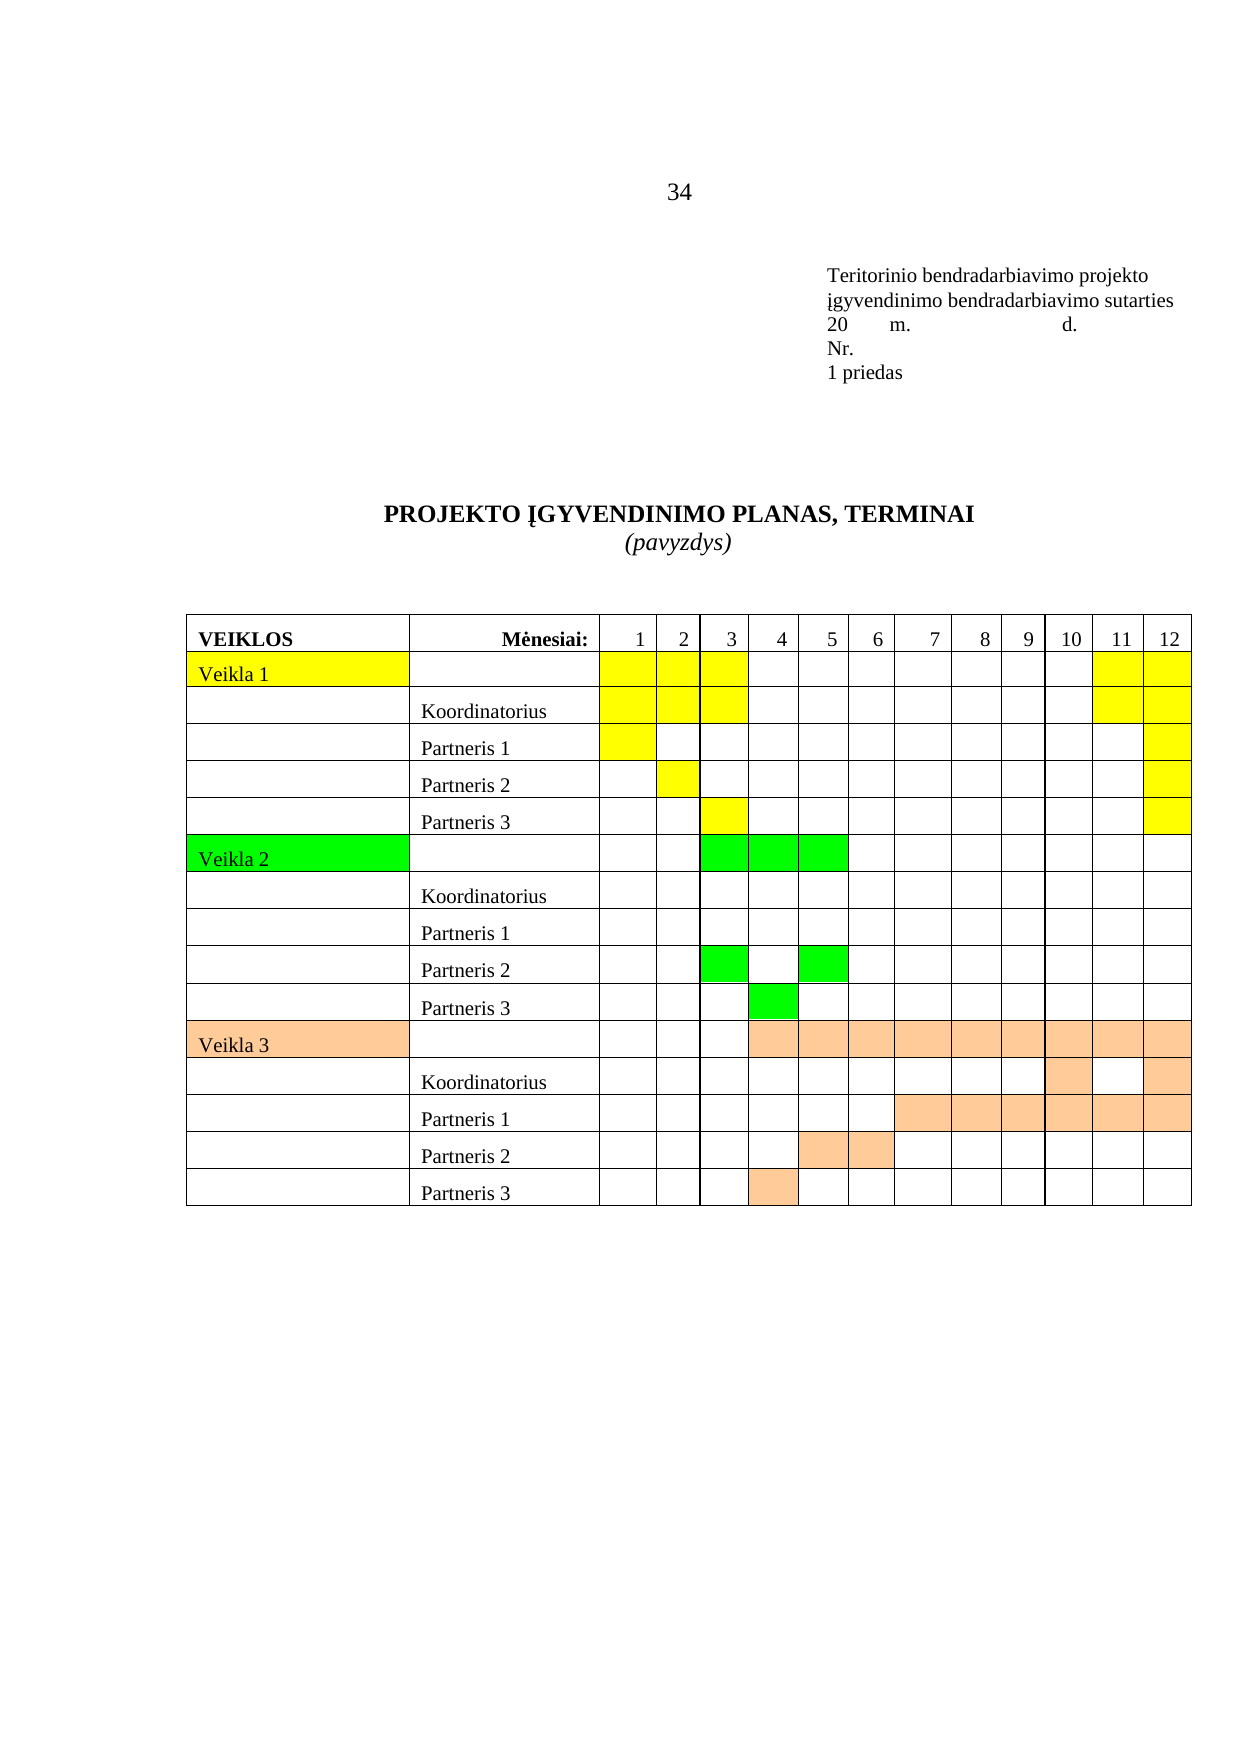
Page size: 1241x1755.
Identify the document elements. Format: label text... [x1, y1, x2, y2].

table_cell [952, 1095, 1001, 1131]
table_cell Veikla 2 [187, 835, 409, 871]
table_cell Veikla 3 [187, 1021, 409, 1057]
table_cell [952, 1132, 1001, 1168]
text įgyvendinimo bendradarbiavimo sutarties [827, 287, 1181, 312]
table_cell [749, 761, 798, 797]
table_cell [895, 1132, 951, 1168]
table_cell [749, 687, 798, 723]
table_header 3 [701, 615, 748, 651]
table_cell [749, 872, 798, 908]
table_cell [1046, 835, 1092, 871]
table_cell [1002, 1021, 1044, 1057]
table_cell [749, 1169, 798, 1205]
table_header 8 [952, 615, 1001, 651]
table_header 6 [849, 615, 894, 651]
table_cell [600, 798, 656, 834]
table_header 7 [895, 615, 951, 651]
table_cell [600, 687, 656, 723]
table_header 5 [799, 615, 848, 651]
table_cell [1046, 798, 1092, 834]
table_cell [952, 1021, 1001, 1057]
table_cell [1144, 1132, 1191, 1168]
table_cell [600, 1021, 656, 1057]
table_cell Partneris 2 [410, 1132, 599, 1168]
table_cell [1093, 798, 1143, 834]
table_cell [1002, 909, 1044, 945]
table_cell [952, 798, 1001, 834]
table_header 4 [749, 615, 798, 651]
table_cell [895, 761, 951, 797]
table_cell [1002, 872, 1044, 908]
table_cell Koordinatorius [410, 687, 599, 723]
table_cell Partneris 3 [410, 984, 599, 1019]
table_cell [600, 835, 656, 871]
table_cell [187, 724, 409, 760]
table_cell [187, 1058, 409, 1094]
text 1 priedas [827, 360, 1181, 384]
table_cell [187, 1169, 409, 1205]
table_cell [600, 1169, 656, 1205]
table_cell Partneris 1 [410, 724, 599, 760]
table_cell [657, 984, 699, 1019]
table_cell [799, 687, 848, 723]
table_cell [749, 798, 798, 834]
table_cell [849, 687, 894, 723]
table_cell [1093, 984, 1143, 1019]
table_cell [849, 1132, 894, 1168]
table_cell [849, 1021, 894, 1057]
table_cell [1144, 652, 1191, 686]
table_cell [1093, 1058, 1143, 1094]
table_cell [187, 1095, 409, 1131]
table_cell [657, 1058, 699, 1094]
table_cell [1046, 652, 1092, 686]
table_cell Partneris 3 [410, 798, 599, 834]
table_cell [895, 798, 951, 834]
table_cell [895, 946, 951, 982]
table_cell [410, 1021, 599, 1057]
table_cell [895, 984, 951, 1019]
table_cell [1144, 687, 1191, 723]
table_cell [952, 724, 1001, 760]
table_header VEIKLOS [187, 615, 409, 651]
table_cell [849, 835, 894, 871]
table_cell [799, 1095, 848, 1131]
table_cell [600, 724, 656, 760]
table_cell [1046, 1058, 1092, 1094]
table_cell [895, 1021, 951, 1057]
table_cell Partneris 1 [410, 909, 599, 945]
table_cell [895, 835, 951, 871]
table_cell [1144, 1058, 1191, 1094]
table_cell [952, 872, 1001, 908]
table_cell [657, 798, 699, 834]
table_cell Partneris 2 [410, 761, 599, 797]
table_cell [799, 835, 848, 871]
table_cell [895, 1169, 951, 1205]
table_cell [1144, 724, 1191, 760]
table_cell [600, 946, 656, 982]
table_cell [952, 835, 1001, 871]
table_cell [1093, 872, 1143, 908]
table_cell Koordinatorius [410, 872, 599, 908]
table_cell [1093, 946, 1143, 982]
table_cell [799, 761, 848, 797]
table_cell [749, 1021, 798, 1057]
table_cell [701, 1169, 748, 1205]
table_cell [849, 946, 894, 982]
table_cell [799, 798, 848, 834]
table_cell [701, 724, 748, 760]
table_cell [657, 835, 699, 871]
table_cell [849, 909, 894, 945]
text Teritorinio bendradarbiavimo projekto [827, 263, 1181, 287]
table_cell [1002, 761, 1044, 797]
table_cell [849, 761, 894, 797]
table_cell [657, 652, 699, 686]
table_cell [701, 1058, 748, 1094]
table_cell [701, 1095, 748, 1131]
table_cell [600, 872, 656, 908]
table_cell [952, 984, 1001, 1019]
table_cell Veikla 1 [187, 652, 409, 686]
table_cell [1093, 652, 1143, 686]
table_cell [1093, 909, 1143, 945]
table_cell [1144, 1021, 1191, 1057]
table_cell [1046, 946, 1092, 982]
table_cell [600, 761, 656, 797]
table_cell [799, 652, 848, 686]
table_cell [895, 652, 951, 686]
table_cell [187, 872, 409, 908]
table_cell [600, 652, 656, 686]
table_cell [1002, 724, 1044, 760]
table_cell [701, 946, 748, 982]
table_cell [657, 872, 699, 908]
table_cell [187, 761, 409, 797]
table_cell [1046, 687, 1092, 723]
table_cell [701, 687, 748, 723]
table_cell [1144, 909, 1191, 945]
table_cell [749, 909, 798, 945]
table_cell [895, 872, 951, 908]
table_cell [749, 1132, 798, 1168]
table_cell [1046, 872, 1092, 908]
table_cell [701, 761, 748, 797]
table_cell [1144, 1095, 1191, 1131]
table_cell [1046, 1169, 1092, 1205]
table_cell [952, 761, 1001, 797]
table_cell [657, 946, 699, 982]
table_cell [749, 1095, 798, 1131]
table_cell [1144, 984, 1191, 1019]
table_cell [657, 1095, 699, 1131]
table_cell [701, 835, 748, 871]
table_cell [1002, 652, 1044, 686]
table_cell [749, 652, 798, 686]
table_header Mėnesiai: [410, 615, 599, 651]
table_cell [952, 909, 1001, 945]
table_cell [657, 724, 699, 760]
table_cell [952, 652, 1001, 686]
table_cell [657, 761, 699, 797]
table_cell [701, 1132, 748, 1168]
table_header 12 [1144, 615, 1191, 651]
table_cell [895, 687, 951, 723]
table_cell [849, 798, 894, 834]
table_cell [749, 724, 798, 760]
table_cell [849, 1169, 894, 1205]
table_cell [1046, 1132, 1092, 1168]
table_cell [1002, 1058, 1044, 1094]
table_cell [657, 687, 699, 723]
table_cell [1144, 835, 1191, 871]
table_cell [799, 909, 848, 945]
table_cell [1002, 1095, 1044, 1131]
table_cell [1093, 761, 1143, 797]
table_header 10 [1046, 615, 1092, 651]
table_cell [952, 1058, 1001, 1094]
table_cell [849, 872, 894, 908]
table_cell [1046, 724, 1092, 760]
table_cell Partneris 2 [410, 946, 599, 982]
table_cell [410, 652, 599, 686]
table_cell Partneris 1 [410, 1095, 599, 1131]
table_cell [799, 1169, 848, 1205]
table_cell [1002, 984, 1044, 1019]
table_cell [749, 946, 798, 982]
table_cell [849, 1058, 894, 1094]
table_cell [849, 984, 894, 1019]
table_cell [1093, 1169, 1143, 1205]
table_cell Partneris 3 [410, 1169, 599, 1205]
table_cell [701, 798, 748, 834]
table_cell [799, 946, 848, 982]
table_cell [187, 687, 409, 723]
table_cell [187, 909, 409, 945]
table_cell [895, 909, 951, 945]
table_cell [1144, 798, 1191, 834]
table_cell [799, 872, 848, 908]
table_cell [1093, 724, 1143, 760]
table_cell [600, 1132, 656, 1168]
table_cell [849, 724, 894, 760]
table_cell [600, 1095, 656, 1131]
table_cell [895, 1095, 951, 1131]
table_cell [187, 798, 409, 834]
table_cell [749, 835, 798, 871]
table_cell [701, 872, 748, 908]
table_cell [799, 1021, 848, 1057]
table_cell [749, 1058, 798, 1094]
table_cell [1046, 984, 1092, 1019]
table_cell [895, 1058, 951, 1094]
table_cell [1046, 1021, 1092, 1057]
table_cell [1144, 946, 1191, 982]
table_cell [701, 652, 748, 686]
table_cell [1046, 761, 1092, 797]
table_cell [1002, 687, 1044, 723]
table_cell Koordinatorius [410, 1058, 599, 1094]
table_cell [952, 1169, 1001, 1205]
table_cell [749, 984, 798, 1019]
table_cell [657, 1169, 699, 1205]
text (pavyzdys) [177, 527, 1181, 556]
text Nr. [827, 336, 1181, 360]
table_cell [600, 984, 656, 1019]
text 20 m. d. [827, 312, 1181, 336]
table_cell [187, 984, 409, 1019]
table_cell [1144, 761, 1191, 797]
table_cell [701, 909, 748, 945]
table_header 2 [657, 615, 699, 651]
table_cell [952, 946, 1001, 982]
table_cell [1002, 1132, 1044, 1168]
table_cell [849, 1095, 894, 1131]
text PROJEKTO ĮGYVENDINIMO PLANAS, TERMINAI [177, 499, 1181, 527]
table_cell [187, 1132, 409, 1168]
table_cell [1002, 835, 1044, 871]
table_cell [701, 1021, 748, 1057]
table_cell [849, 652, 894, 686]
table_cell [1002, 946, 1044, 982]
table_cell [799, 1058, 848, 1094]
table_cell [600, 909, 656, 945]
table_cell [187, 946, 409, 982]
table_cell [701, 984, 748, 1019]
table_cell [1046, 1095, 1092, 1131]
table_cell [410, 835, 599, 871]
table_cell [1093, 835, 1143, 871]
table_cell [1002, 1169, 1044, 1205]
table_cell [1002, 798, 1044, 834]
table_cell [1093, 1021, 1143, 1057]
table_cell [895, 724, 951, 760]
table_header 11 [1093, 615, 1143, 651]
table_cell [1046, 909, 1092, 945]
table_header 1 [600, 615, 656, 651]
table_cell [952, 687, 1001, 723]
table_cell [657, 909, 699, 945]
table_cell [799, 1132, 848, 1168]
table_cell [657, 1132, 699, 1168]
table_cell [799, 984, 848, 1019]
table_cell [1144, 1169, 1191, 1205]
table_cell [657, 1021, 699, 1057]
table_cell [1144, 872, 1191, 908]
table_cell [600, 1058, 656, 1094]
table_cell [1093, 1132, 1143, 1168]
table_cell [1093, 687, 1143, 723]
table_cell [1093, 1095, 1143, 1131]
table_header 9 [1002, 615, 1044, 651]
table_cell [799, 724, 848, 760]
